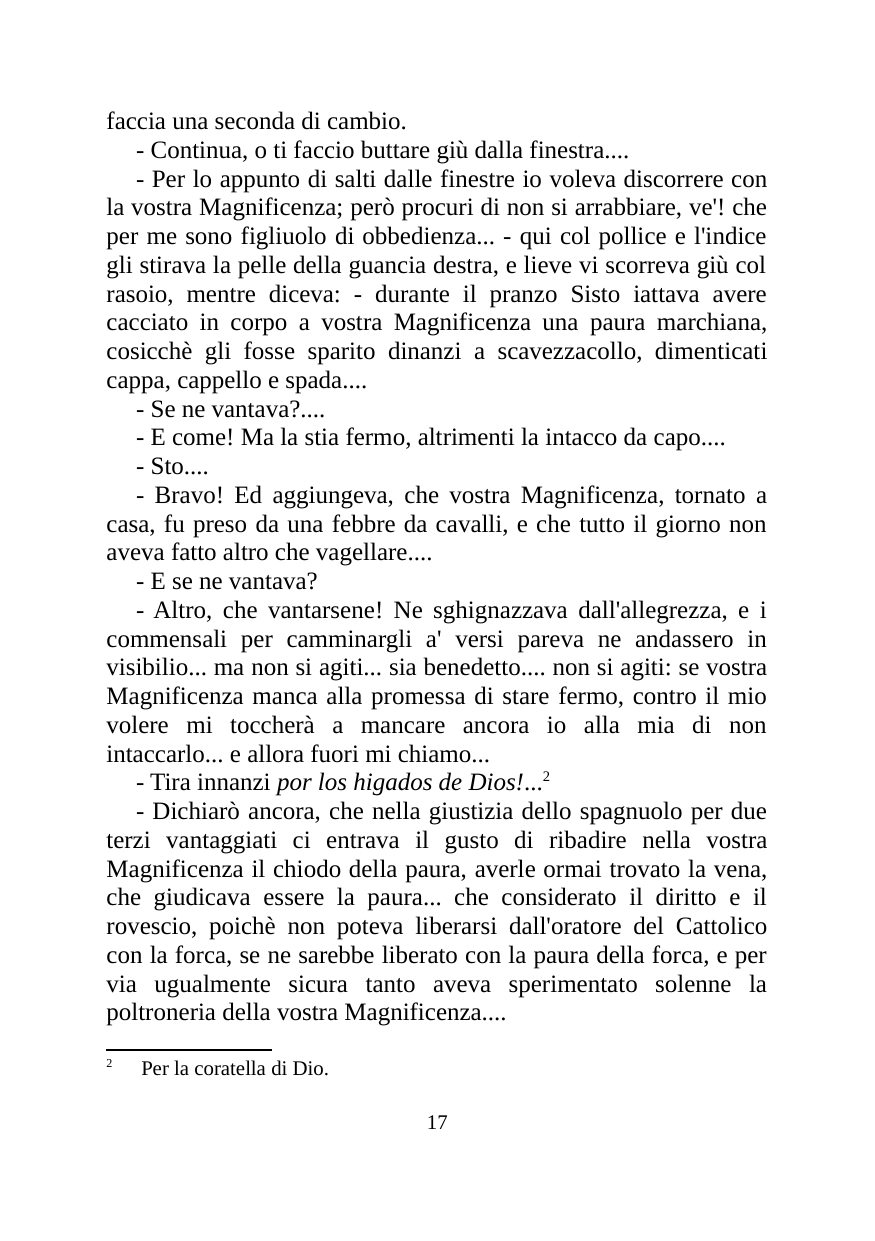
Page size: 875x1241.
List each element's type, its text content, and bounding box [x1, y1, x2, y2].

text - Bravo! Ed aggiungeva, che vostra Magnificenza, tornato a casa, fu preso da una febbre da cavalli, e che tutto il giorno non aveva fatto altro che vagellare.... [106, 480, 768, 566]
text - Continua, o ti faccio buttare giù dalla finestra.... [106, 135, 768, 164]
text - E se ne vantava? [106, 566, 768, 595]
text Per la coratella di Dio. [106, 1056, 768, 1080]
text - Altro, che vantarsene! Ne sghignazzava dall'allegrezza, e i commensali per camminargli a' versi pareva ne andassero in visibilio... ma non si agiti... sia benedetto.... non si agiti: se vostra Magnificenza manca alla promessa di stare fermo, contro il mio volere mi toccherà a mancare ancora io alla mia di non intaccarlo... e allora fuori mi chiamo... [106, 595, 768, 767]
text - Sto.... [106, 451, 768, 480]
text - Per lo appunto di salti dalle finestre io voleva discorrere con la vostra Magnificenza; però procuri di non si arrabbiare, ve'! che per me sono figliuolo di obbedienza... - qui col pollice e l'indice gli stirava la pelle della guancia destra, e lieve vi scorreva giù col rasoio, mentre diceva: - durante il pranzo Sisto iattava avere cacciato in corpo a vostra Magnificenza una paura marchiana, cosicchè gli fosse sparito dinanzi a scavezzacollo, dimenticati cappa, cappello e spada.... [106, 164, 768, 394]
text - Dichiarò ancora, che nella giustizia dello spagnuolo per due terzi vantaggiati ci entrava il gusto di ribadire nella vostra Magnificenza il chiodo della paura, averle ormai trovato la vena, che giudicava essere la paura... che considerato il diritto e il rovescio, poichè non poteva liberarsi dall'oratore del Cattolico con la forca, se ne sarebbe liberato con la paura della forca, e per via ugualmente sicura tanto aveva sperimentato solenne la poltroneria della vostra Magnificenza.... [106, 796, 768, 1026]
text - E come! Ma la stia fermo, altrimenti la intacco da capo.... [106, 422, 768, 451]
text faccia una seconda di cambio. [106, 106, 768, 135]
text - Se ne vantava?.... [106, 394, 768, 422]
text - Tira innanzi por los higados de Dios!... [106, 767, 768, 796]
